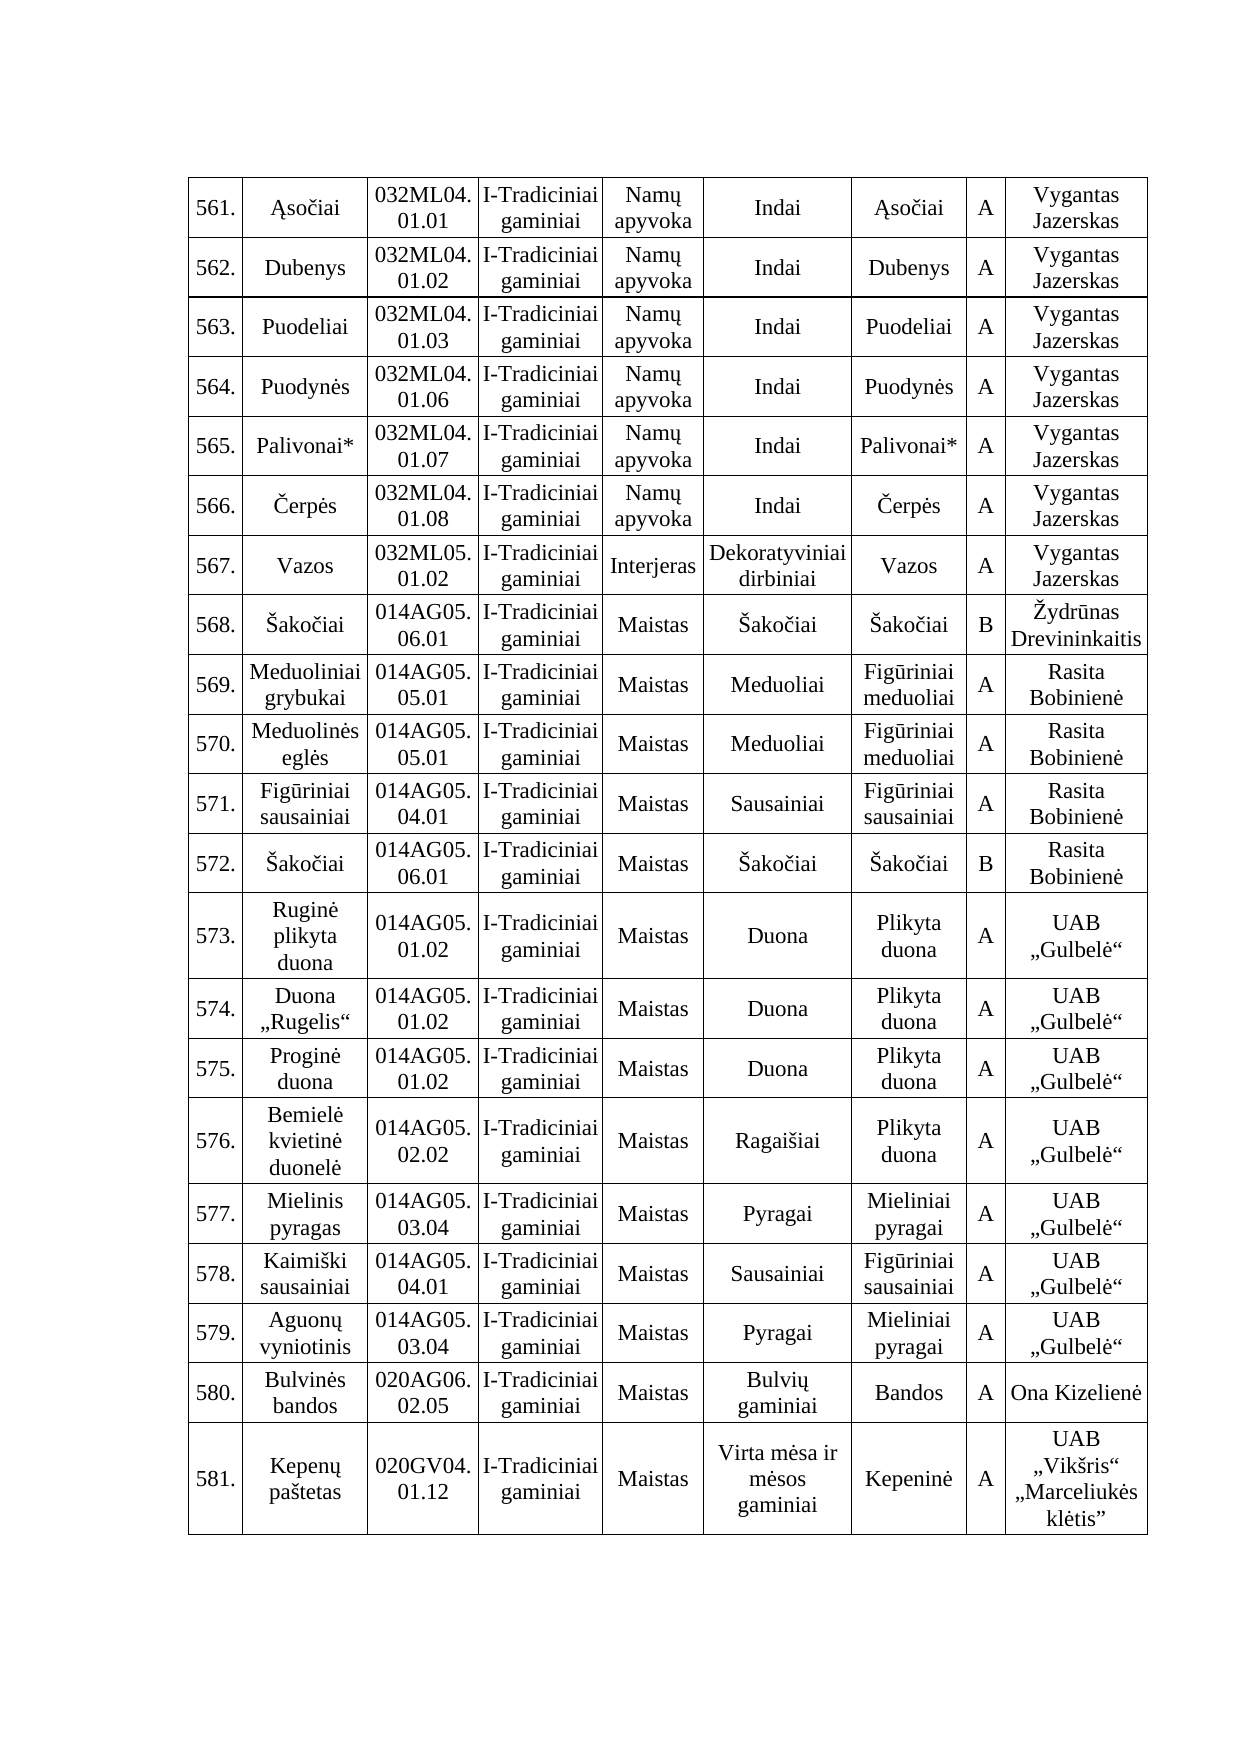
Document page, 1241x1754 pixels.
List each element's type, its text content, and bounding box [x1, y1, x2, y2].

table_cell 566. [189, 476, 242, 535]
table_cell I-Tradiciniai gaminiai [479, 834, 602, 892]
table_cell Vazos [243, 536, 367, 594]
table_cell Pyragai [704, 1184, 851, 1243]
table_cell Aguonų vyniotinis [243, 1304, 367, 1362]
table_cell 032ML04.01.01 [368, 178, 478, 237]
table_cell Maistas [603, 1184, 703, 1243]
table_cell A [967, 476, 1005, 535]
table_cell Figūriniai sausainiai [852, 1244, 966, 1302]
table_cell I-Tradiciniai gaminiai [479, 1363, 602, 1422]
table_cell Vygantas Jazerskas [1006, 178, 1147, 237]
table_cell 020GV04.01.12 [368, 1423, 478, 1534]
table_cell I-Tradiciniai gaminiai [479, 893, 602, 978]
table_cell Maistas [603, 979, 703, 1038]
table_cell Rasita Bobinienė [1006, 655, 1147, 713]
table_cell Figūriniai sausainiai [243, 774, 367, 833]
table_cell Maistas [603, 1098, 703, 1183]
table_cell Bandos [852, 1363, 966, 1422]
table_cell 014AG05.04.01 [368, 1244, 478, 1302]
table_cell A [967, 417, 1005, 475]
table_cell Maistas [603, 834, 703, 892]
table_cell Šakočiai [852, 834, 966, 892]
table_cell 572. [189, 834, 242, 892]
table_cell Ruginė plikyta duona [243, 893, 367, 978]
table_cell Šakočiai [852, 595, 966, 654]
table_cell Indai [704, 476, 851, 535]
table_cell Vygantas Jazerskas [1006, 417, 1147, 475]
table_cell 576. [189, 1098, 242, 1183]
table_cell Sausainiai [704, 1244, 851, 1302]
table_cell Maistas [603, 1039, 703, 1097]
table_cell A [967, 357, 1005, 416]
table_cell A [967, 1363, 1005, 1422]
table_cell A [967, 238, 1005, 296]
table_cell 014AG05.06.01 [368, 834, 478, 892]
table_cell Ragaišiai [704, 1098, 851, 1183]
table_cell Mieliniai pyragai [852, 1184, 966, 1243]
table_cell UAB „Gulbelė“ [1006, 979, 1147, 1038]
table_cell Rasita Bobinienė [1006, 774, 1147, 833]
table_cell 032ML04.01.08 [368, 476, 478, 535]
table_cell 032ML04.01.07 [368, 417, 478, 475]
table_cell UAB „Gulbelė“ [1006, 893, 1147, 978]
table_cell I-Tradiciniai gaminiai [479, 595, 602, 654]
table_cell A [967, 979, 1005, 1038]
table_cell 020AG06.02.05 [368, 1363, 478, 1422]
table_cell Duona [704, 979, 851, 1038]
table_cell A [967, 1423, 1005, 1534]
table_cell 578. [189, 1244, 242, 1302]
table_cell B [967, 834, 1005, 892]
table_cell Meduoliniai grybukai [243, 655, 367, 713]
table_cell 032ML04.01.03 [368, 298, 478, 356]
table_cell UAB „Gulbelė“ [1006, 1244, 1147, 1302]
table_cell Puodynės [243, 357, 367, 416]
table_cell 032ML04.01.02 [368, 238, 478, 296]
table_cell 014AG05.03.04 [368, 1184, 478, 1243]
table_cell Vygantas Jazerskas [1006, 476, 1147, 535]
table_cell 569. [189, 655, 242, 713]
table_cell Puodeliai [243, 298, 367, 356]
table_cell Figūriniai meduoliai [852, 715, 966, 773]
table_cell Maistas [603, 774, 703, 833]
table_cell 562. [189, 238, 242, 296]
table_cell Indai [704, 178, 851, 237]
table_cell I-Tradiciniai gaminiai [479, 1304, 602, 1362]
table_cell 014AG05.05.01 [368, 715, 478, 773]
table_cell I-Tradiciniai gaminiai [479, 476, 602, 535]
table_cell Bulvinės bandos [243, 1363, 367, 1422]
table_cell A [967, 536, 1005, 594]
table_cell Duona [704, 1039, 851, 1097]
table_cell Šakočiai [243, 834, 367, 892]
table_cell I-Tradiciniai gaminiai [479, 1423, 602, 1534]
table_cell UAB „Gulbelė“ [1006, 1098, 1147, 1183]
table_cell Vazos [852, 536, 966, 594]
table_cell Žydrūnas Drevininkaitis [1006, 595, 1147, 654]
table_cell A [967, 1039, 1005, 1097]
table_cell Virta mėsa ir mėsos gaminiai [704, 1423, 851, 1534]
table_cell Čerpės [243, 476, 367, 535]
table_cell 570. [189, 715, 242, 773]
table_cell Palivonai* [243, 417, 367, 475]
table_cell Puodeliai [852, 298, 966, 356]
table_cell A [967, 774, 1005, 833]
table_cell Ąsočiai [852, 178, 966, 237]
table_cell A [967, 1184, 1005, 1243]
table_cell I-Tradiciniai gaminiai [479, 417, 602, 475]
table_cell 564. [189, 357, 242, 416]
table_cell Kepeninė [852, 1423, 966, 1534]
table_cell I-Tradiciniai gaminiai [479, 1244, 602, 1302]
table_cell 014AG05.04.01 [368, 774, 478, 833]
table_cell 579. [189, 1304, 242, 1362]
table_cell A [967, 1244, 1005, 1302]
table_cell 014AG05.01.02 [368, 893, 478, 978]
table_cell 567. [189, 536, 242, 594]
table_cell 581. [189, 1423, 242, 1534]
table_cell Ąsočiai [243, 178, 367, 237]
table_cell Namų apyvoka [603, 476, 703, 535]
table_cell Plikyta duona [852, 893, 966, 978]
table_cell Maistas [603, 1304, 703, 1362]
table_cell Maistas [603, 1244, 703, 1302]
table_cell Dubenys [243, 238, 367, 296]
table_cell Maistas [603, 595, 703, 654]
table_cell Sausainiai [704, 774, 851, 833]
table_cell A [967, 298, 1005, 356]
table_cell 014AG05.05.01 [368, 655, 478, 713]
table_cell Vygantas Jazerskas [1006, 298, 1147, 356]
table_cell 571. [189, 774, 242, 833]
table_cell I-Tradiciniai gaminiai [479, 178, 602, 237]
table_cell 014AG05.03.04 [368, 1304, 478, 1362]
table_cell Namų apyvoka [603, 298, 703, 356]
table_cell Plikyta duona [852, 1039, 966, 1097]
table_cell I-Tradiciniai gaminiai [479, 238, 602, 296]
table_cell I-Tradiciniai gaminiai [479, 979, 602, 1038]
table_cell A [967, 1304, 1005, 1362]
table_cell Vygantas Jazerskas [1006, 238, 1147, 296]
table_cell Bulvių gaminiai [704, 1363, 851, 1422]
table_cell UAB „Gulbelė“ [1006, 1039, 1147, 1097]
table_cell 014AG05.01.02 [368, 979, 478, 1038]
table_cell UAB „Gulbelė“ [1006, 1304, 1147, 1362]
table_cell Dubenys [852, 238, 966, 296]
table_cell A [967, 655, 1005, 713]
table_cell 563. [189, 298, 242, 356]
table_cell I-Tradiciniai gaminiai [479, 357, 602, 416]
table_cell Maistas [603, 655, 703, 713]
table_cell Indai [704, 357, 851, 416]
table_cell Namų apyvoka [603, 417, 703, 475]
table_cell B [967, 595, 1005, 654]
table_cell Palivonai* [852, 417, 966, 475]
table_cell I-Tradiciniai gaminiai [479, 298, 602, 356]
table_cell Figūriniai sausainiai [852, 774, 966, 833]
table_cell Maistas [603, 715, 703, 773]
table_cell Ona Kizelienė [1006, 1363, 1147, 1422]
table_cell 014AG05.06.01 [368, 595, 478, 654]
table_cell Meduolinės eglės [243, 715, 367, 773]
table_cell Interjeras [603, 536, 703, 594]
table_cell I-Tradiciniai gaminiai [479, 655, 602, 713]
table_cell Maistas [603, 1363, 703, 1422]
table_cell UAB „Gulbelė“ [1006, 1184, 1147, 1243]
table_cell Čerpės [852, 476, 966, 535]
table_cell Plikyta duona [852, 979, 966, 1038]
table_cell Mielinis pyragas [243, 1184, 367, 1243]
table_cell 561. [189, 178, 242, 237]
table_cell Vygantas Jazerskas [1006, 357, 1147, 416]
table_cell 565. [189, 417, 242, 475]
table_cell Šakočiai [243, 595, 367, 654]
table_cell A [967, 893, 1005, 978]
table_cell Indai [704, 417, 851, 475]
table_cell UAB „Vikšris“ „Marceliukės klėtis” [1006, 1423, 1147, 1534]
table_cell Rasita Bobinienė [1006, 715, 1147, 773]
table_cell Maistas [603, 893, 703, 978]
table_cell 032ML04.01.06 [368, 357, 478, 416]
table_cell Kepenų paštetas [243, 1423, 367, 1534]
table_cell 575. [189, 1039, 242, 1097]
table_cell I-Tradiciniai gaminiai [479, 1039, 602, 1097]
table_cell Šakočiai [704, 834, 851, 892]
table_cell Meduoliai [704, 715, 851, 773]
table_cell 014AG05.01.02 [368, 1039, 478, 1097]
table_cell 573. [189, 893, 242, 978]
table_cell Namų apyvoka [603, 357, 703, 416]
table_cell A [967, 715, 1005, 773]
table_cell 574. [189, 979, 242, 1038]
table_cell I-Tradiciniai gaminiai [479, 1184, 602, 1243]
table_cell Bemielė kvietinė duonelė [243, 1098, 367, 1183]
table_cell Pyragai [704, 1304, 851, 1362]
table_cell 032ML05.01.02 [368, 536, 478, 594]
table_cell 580. [189, 1363, 242, 1422]
table_cell Vygantas Jazerskas [1006, 536, 1147, 594]
table_cell Meduoliai [704, 655, 851, 713]
table_cell I-Tradiciniai gaminiai [479, 715, 602, 773]
table_cell Mieliniai pyragai [852, 1304, 966, 1362]
table_cell A [967, 178, 1005, 237]
table_cell Duona [704, 893, 851, 978]
table_cell Proginė duona [243, 1039, 367, 1097]
table_cell 568. [189, 595, 242, 654]
table_cell I-Tradiciniai gaminiai [479, 536, 602, 594]
table_cell Figūriniai meduoliai [852, 655, 966, 713]
table_cell Maistas [603, 1423, 703, 1534]
table_cell Namų apyvoka [603, 178, 703, 237]
table_cell Namų apyvoka [603, 238, 703, 296]
table_cell I-Tradiciniai gaminiai [479, 774, 602, 833]
table_cell Duona „Rugelis“ [243, 979, 367, 1038]
table_cell Rasita Bobinienė [1006, 834, 1147, 892]
table_cell Kaimiški sausainiai [243, 1244, 367, 1302]
table_cell Indai [704, 298, 851, 356]
table_cell 014AG05.02.02 [368, 1098, 478, 1183]
table_cell 577. [189, 1184, 242, 1243]
table_cell I-Tradiciniai gaminiai [479, 1098, 602, 1183]
table_cell Dekoratyviniai dirbiniai [704, 536, 851, 594]
table_cell Indai [704, 238, 851, 296]
table_cell Plikyta duona [852, 1098, 966, 1183]
table_cell A [967, 1098, 1005, 1183]
table_cell Puodynės [852, 357, 966, 416]
table_cell Šakočiai [704, 595, 851, 654]
